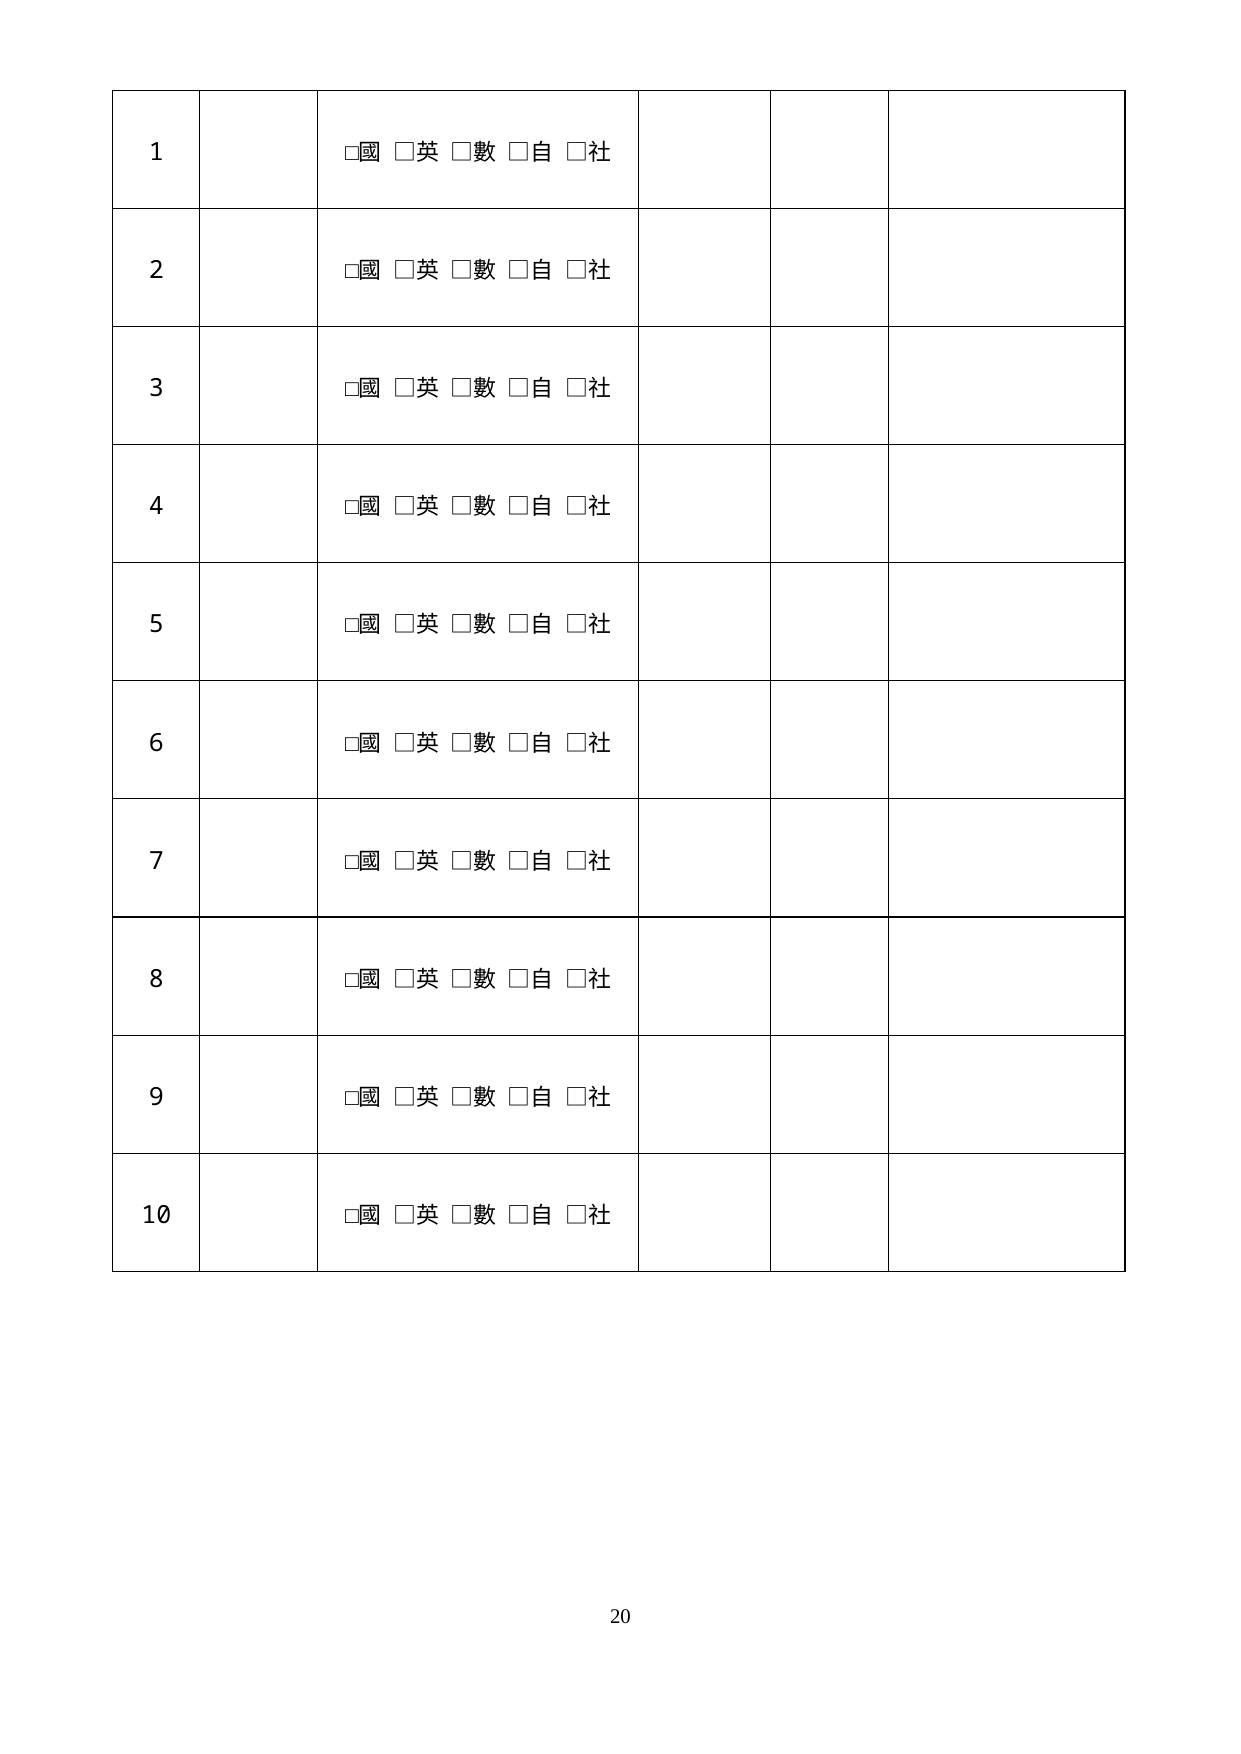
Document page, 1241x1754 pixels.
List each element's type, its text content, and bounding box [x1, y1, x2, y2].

table_cell [200, 209, 317, 326]
table_cell 3 [113, 327, 199, 444]
table_cell [889, 681, 1124, 798]
table_cell [639, 1036, 770, 1153]
table_cell 8 [113, 918, 199, 1034]
table_cell □國 □英 □數 □自 □社 [318, 445, 638, 562]
table_cell [200, 799, 317, 916]
table_cell □國 □英 □數 □自 □社 [318, 1154, 638, 1271]
table_cell [639, 918, 770, 1034]
table_cell 4 [113, 445, 199, 562]
table_cell 1 [113, 91, 199, 208]
table_cell [200, 681, 317, 798]
table_cell □國 □英 □數 □自 □社 [318, 799, 638, 916]
table_cell [889, 327, 1124, 444]
table_cell [889, 799, 1124, 916]
table_cell 2 [113, 209, 199, 326]
table_cell [889, 91, 1124, 208]
table_cell [889, 918, 1124, 1034]
table_cell 10 [113, 1154, 199, 1271]
table_cell [639, 209, 770, 326]
table_cell □國 □英 □數 □自 □社 [318, 681, 638, 798]
table_cell [200, 1154, 317, 1271]
table_cell [639, 327, 770, 444]
table_cell [771, 327, 888, 444]
table_cell [771, 209, 888, 326]
table_cell 6 [113, 681, 199, 798]
table_cell [771, 445, 888, 562]
table_cell [639, 1154, 770, 1271]
table_cell [771, 1036, 888, 1153]
table_cell [771, 681, 888, 798]
table_cell [639, 563, 770, 680]
table_cell 9 [113, 1036, 199, 1153]
table_cell □國 □英 □數 □自 □社 [318, 327, 638, 444]
table_cell [889, 1154, 1124, 1271]
table_cell [200, 1036, 317, 1153]
table_cell [889, 445, 1124, 562]
table_cell [771, 918, 888, 1034]
table_cell 5 [113, 563, 199, 680]
table_cell [200, 91, 317, 208]
table_cell [200, 918, 317, 1034]
table_cell [200, 445, 317, 562]
table_cell [639, 681, 770, 798]
table_cell [639, 799, 770, 916]
table_cell [889, 563, 1124, 680]
table_cell [639, 445, 770, 562]
table_cell □國 □英 □數 □自 □社 [318, 918, 638, 1034]
table_cell [771, 91, 888, 208]
table_cell [771, 1154, 888, 1271]
table_cell [639, 91, 770, 208]
table_cell 7 [113, 799, 199, 916]
table_cell □國 □英 □數 □自 □社 [318, 91, 638, 208]
table_cell [771, 799, 888, 916]
table_cell [889, 1036, 1124, 1153]
table_cell [200, 563, 317, 680]
table_cell □國 □英 □數 □自 □社 [318, 209, 638, 326]
table_cell □國 □英 □數 □自 □社 [318, 1036, 638, 1153]
table_cell □國 □英 □數 □自 □社 [318, 563, 638, 680]
table_cell [200, 327, 317, 444]
table_cell [889, 209, 1124, 326]
table_cell [771, 563, 888, 680]
